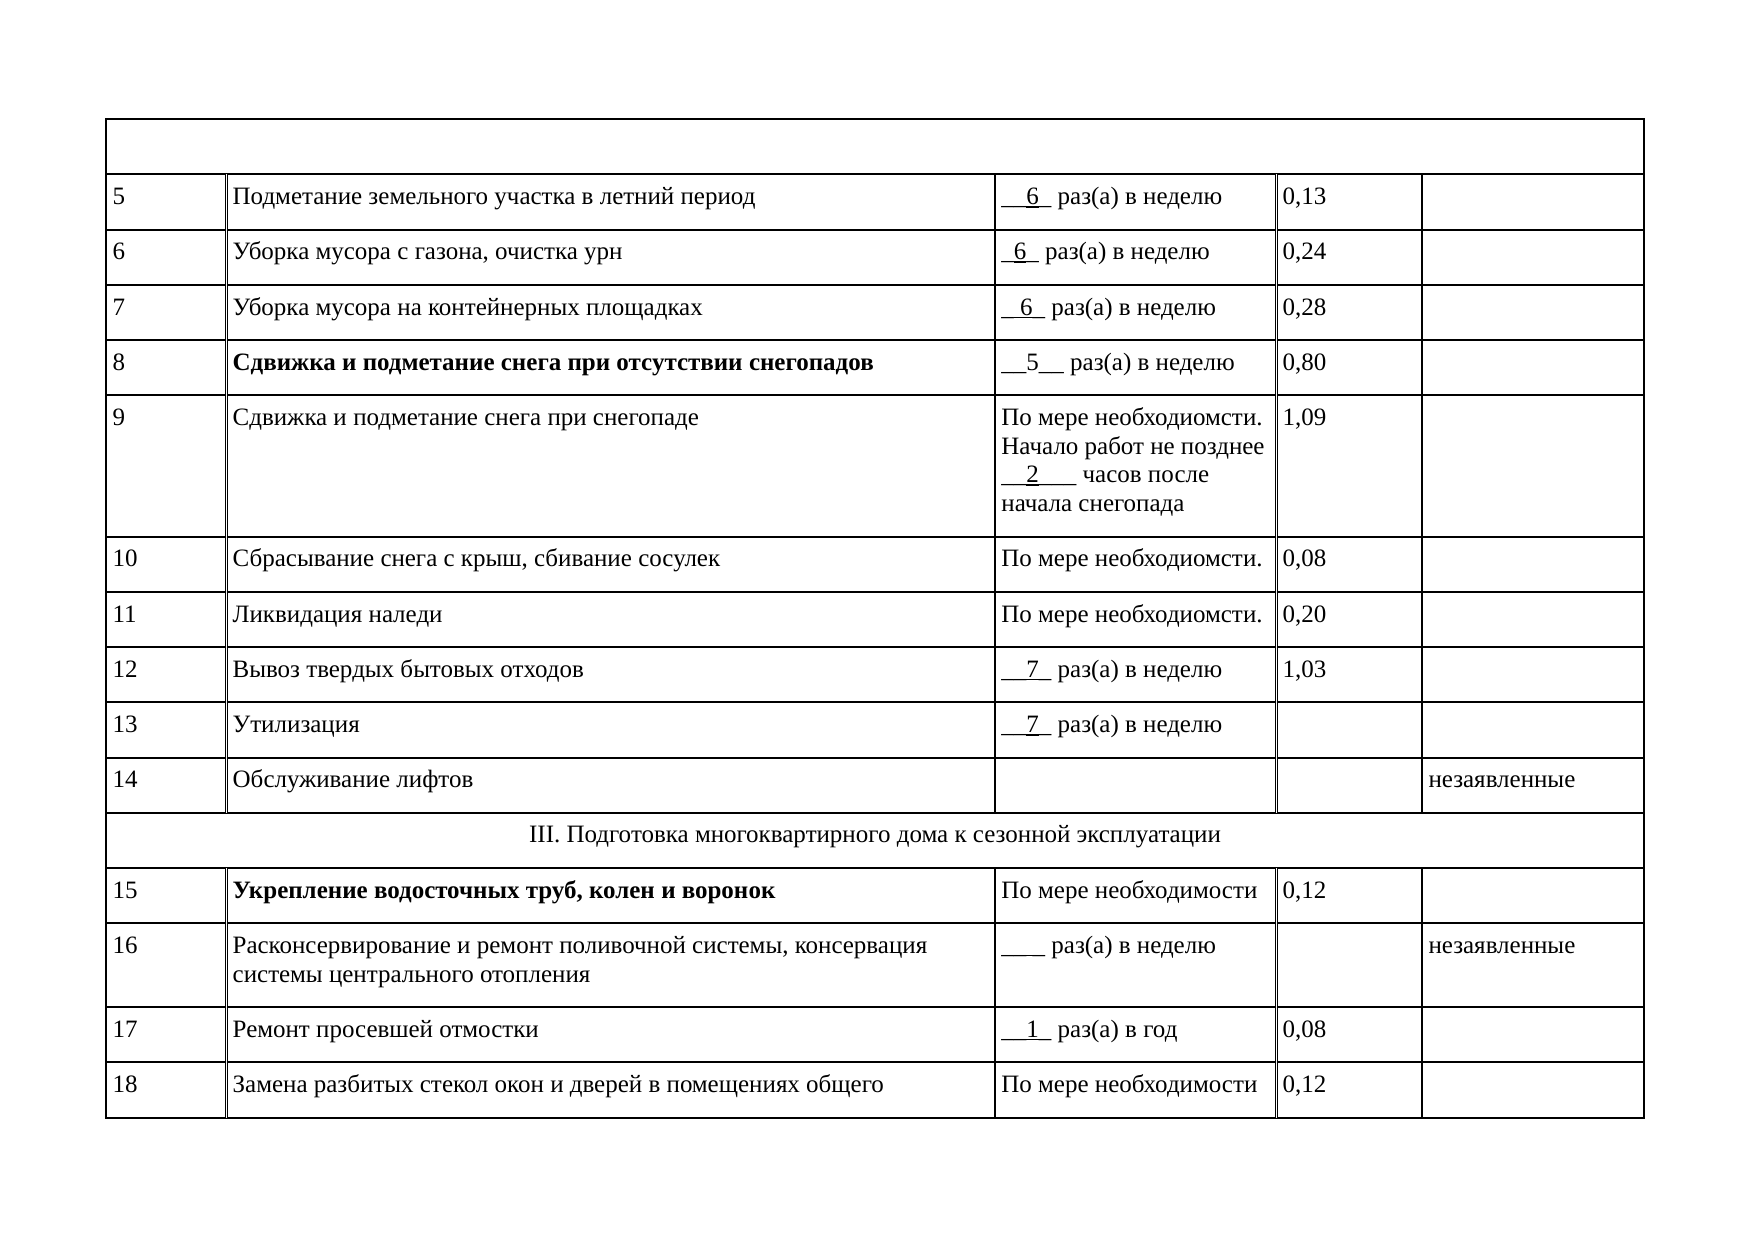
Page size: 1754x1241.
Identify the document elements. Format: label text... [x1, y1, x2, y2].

table_cell 0,12 [1278, 869, 1421, 922]
table_cell незаявленные [1423, 924, 1643, 1006]
table_cell [1423, 593, 1643, 646]
table_cell _ 6_ раз(а) в неделю [996, 286, 1275, 339]
table_cell __6_ раз(а) в неделю [996, 175, 1275, 228]
table_cell [1278, 703, 1421, 756]
table_cell По мере необходимости [996, 1063, 1275, 1116]
table_cell [1423, 286, 1643, 339]
table_cell Утилизация [228, 703, 994, 756]
table_cell 0,13 [1278, 175, 1421, 228]
table_cell незаявленные [1423, 759, 1643, 812]
table_cell [1423, 175, 1643, 228]
table_cell __1_ раз(а) в год [996, 1008, 1275, 1061]
table_cell 0,20 [1278, 593, 1421, 646]
table_cell 15 [107, 869, 225, 922]
table_cell 13 [107, 703, 225, 756]
table_cell Вывоз твердых бытовых отходов [228, 648, 994, 701]
table_cell [1423, 538, 1643, 591]
table_cell Сдвижка и подметание снега при снегопаде [228, 396, 994, 536]
table_cell 0,28 [1278, 286, 1421, 339]
table_cell 14 [107, 759, 225, 812]
table_cell [1423, 1008, 1643, 1061]
table_cell 18 [107, 1063, 225, 1116]
table_cell Сдвижка и подметание снега при отсутствии снегопадов [228, 341, 994, 394]
table_cell __7_ раз(а) в неделю [996, 703, 1275, 756]
table_cell Сбрасывание снега с крыш, сбивание сосулек [228, 538, 994, 591]
table_cell __5__ раз(а) в неделю [996, 341, 1275, 394]
table_cell [1423, 1063, 1643, 1116]
table_cell По мере необходимости [996, 869, 1275, 922]
table_cell По мере необходиомсти. [996, 593, 1275, 646]
table_cell 5 [107, 175, 225, 228]
table_cell 7 [107, 286, 225, 339]
table_cell Ликвидация наледи [228, 593, 994, 646]
table_cell 16 [107, 924, 225, 1006]
table_cell 12 [107, 648, 225, 701]
table_cell 10 [107, 538, 225, 591]
table_cell __ _ раз(а) в неделю [996, 924, 1275, 1006]
table_cell 1,03 [1278, 648, 1421, 701]
table_cell 0,08 [1278, 538, 1421, 591]
table_cell Подметание земельного участка в летний период [228, 175, 994, 228]
table_cell [996, 759, 1275, 812]
table_cell Уборка мусора с газона, очистка урн [228, 231, 994, 284]
table_cell 1,09 [1278, 396, 1421, 536]
table_cell 0,08 [1278, 1008, 1421, 1061]
table_cell 8 [107, 341, 225, 394]
table_cell III. Подготовка многоквартирного дома к сезонной эксплуатации [107, 814, 1643, 867]
table_cell 9 [107, 396, 225, 536]
table_cell [1423, 648, 1643, 701]
table_cell [1423, 231, 1643, 284]
table_cell Ремонт просевшей отмостки [228, 1008, 994, 1061]
table_cell Укрепление водосточных труб, колен и воронок [228, 869, 994, 922]
table_cell _6_ раз(а) в неделю [996, 231, 1275, 284]
table_cell 0,12 [1278, 1063, 1421, 1116]
table_cell Расконсервирование и ремонт поливочной системы, консервация системы центрального отопления [228, 924, 994, 1006]
table_cell [107, 120, 1643, 173]
table_cell [1423, 703, 1643, 756]
table_cell 6 [107, 231, 225, 284]
table_cell [1423, 396, 1643, 536]
table_cell Замена разбитых стекол окон и дверей в помещениях общего [228, 1063, 994, 1116]
table_cell По мере необходиомсти. [996, 538, 1275, 591]
table_cell [1423, 341, 1643, 394]
table_cell Уборка мусора на контейнерных площадках [228, 286, 994, 339]
table_cell По мере необходиомсти. Начало работ не позднее __2___ часов после начала снегопада [996, 396, 1275, 536]
table_cell [1423, 869, 1643, 922]
table_cell [1278, 759, 1421, 812]
table_cell __7_ раз(а) в неделю [996, 648, 1275, 701]
table_cell 17 [107, 1008, 225, 1061]
table_cell 0,24 [1278, 231, 1421, 284]
table_cell [1278, 924, 1421, 1006]
table_cell Обслуживание лифтов [228, 759, 994, 812]
table_cell 11 [107, 593, 225, 646]
table_cell 0,80 [1278, 341, 1421, 394]
